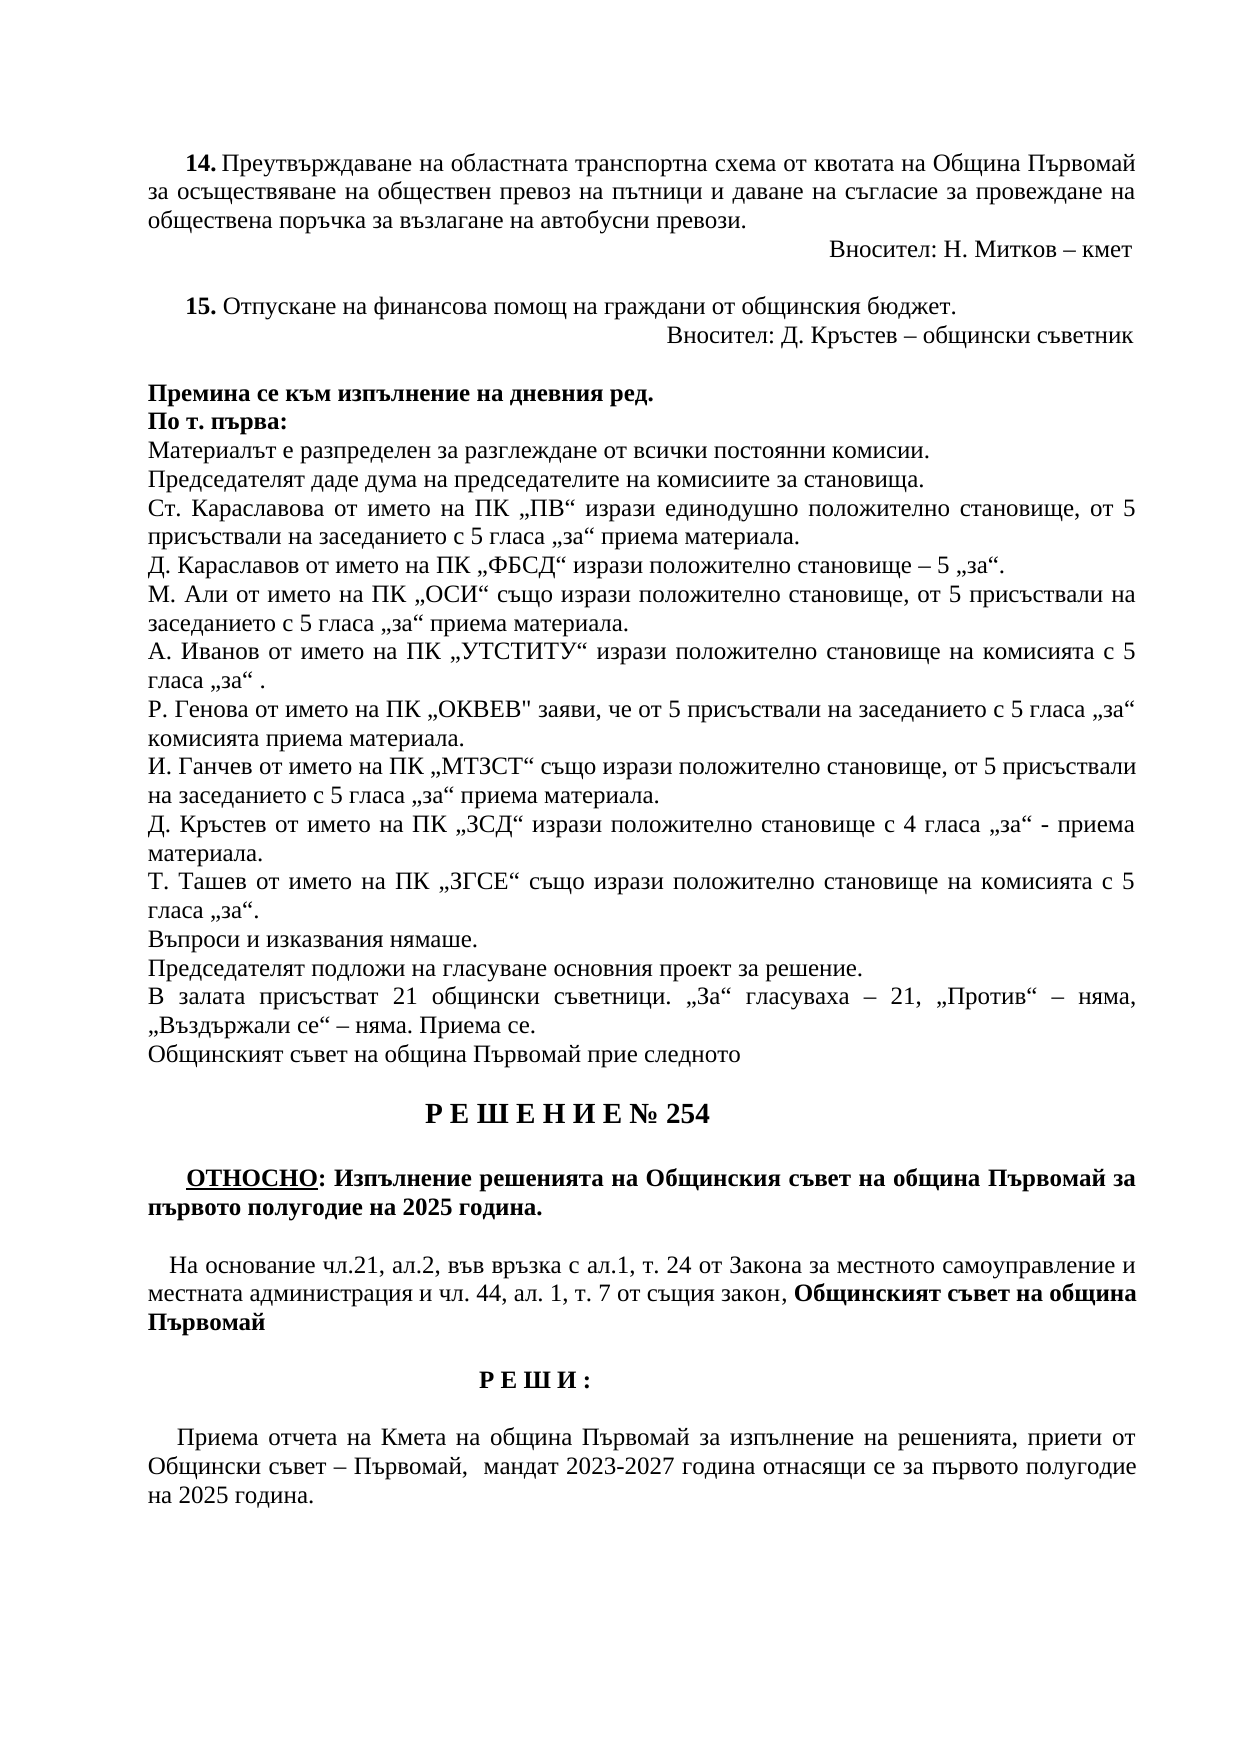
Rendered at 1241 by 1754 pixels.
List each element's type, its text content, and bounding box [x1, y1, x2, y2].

list Преутвърждаване на областната транспортна схема от квотата на Община Първомай за осъществяване на обществен превоз на пътници и даване на съгласие за провеждане на обществена поръчка за възлагане на автобусни превози. [148, 148, 1137, 234]
text Т. Ташев от името на ПК „ЗГСЕ“ също изрази положително становище на комисията с 5 гласа „за“. [148, 866, 1137, 924]
text Ст. Караславова от името на ПК „ПВ“ изрази единодушно положително становище, от 5 присъствали на заседанието с 5 гласа „за“ приема материала. [148, 493, 1137, 550]
text Въпроси и изказвания нямаше. [148, 924, 1137, 953]
list Отпускане на финансова помощ на граждани от общинския бюджет. [185, 291, 1137, 320]
text ОТНОСНО: Изпълнение решенията на Общинския съвет на община Първомай за първото полугодие на 2025 година. [148, 1163, 1137, 1221]
text Р Е Ш И : [148, 1365, 1137, 1393]
text На основание чл.21, ал.2, във връзка с ал.1, т. 24 от Закона за местното самоуправление и местната администрация и чл. 44, ал. 1, т. 7 от същия закон, Общинският съвет на община Първомай [148, 1250, 1137, 1336]
text И. Ганчев от името на ПК „МТЗСТ“ също изрази положително становище, от 5 присъствали на заседанието с 5 гласа „за“ приема материала. [148, 751, 1137, 809]
text Материалът е разпределен за разглеждане от всички постоянни комисии. [148, 435, 1137, 464]
text М. Али от името на ПК „ОСИ“ също изрази положително становище, от 5 присъствали на заседанието с 5 гласа „за“ приема материала. [148, 579, 1137, 636]
text Председателят даде дума на председателите на комисиите за становища. [148, 464, 1137, 493]
text Р. Генова от името на ПК „ОКВЕВ" заяви, че от 5 присъствали на заседанието с 5 гласа „за“ комисията приема материала. [148, 694, 1137, 751]
text Председателят подложи на гласуване основния проект за решение. [148, 953, 1137, 981]
text Премина се към изпълнение на дневния ред. [148, 378, 1137, 406]
text Д. Кръстев от името на ПК „ЗСД“ изрази положително становище с 4 гласа „за“ - приема материала. [148, 809, 1137, 866]
text Общинският съвет на община Първомай прие следното [148, 1039, 1137, 1068]
text По т. първа: [148, 406, 1137, 435]
text Вносител: Д. Кръстев – общински съветник [223, 320, 1137, 349]
text Вносител: Н. Митков – кмет [223, 234, 1137, 263]
text Д. Караславов от името на ПК „ФБСД“ изрази положително становище – 5 „за“. [148, 550, 1137, 579]
text Р Е Ш Е Н И Е № 254 [148, 1096, 1137, 1130]
text В залата присъстват 21 общински съветници. „За“ гласуваха – 21, „Против“ – няма, „Въздържали се“ – няма. Приема се. [148, 981, 1137, 1039]
text А. Иванов от името на ПК „УТСТИТУ“ изрази положително становище на комисията с 5 гласа „за“ . [148, 636, 1137, 694]
text Приема отчета на Кмета на община Първомай за изпълнение на решенията, приети от Общински съвет – Първомай, мандат 2023-2027 година отнасящи се за първото полугодие на 2025 година. [148, 1422, 1137, 1508]
